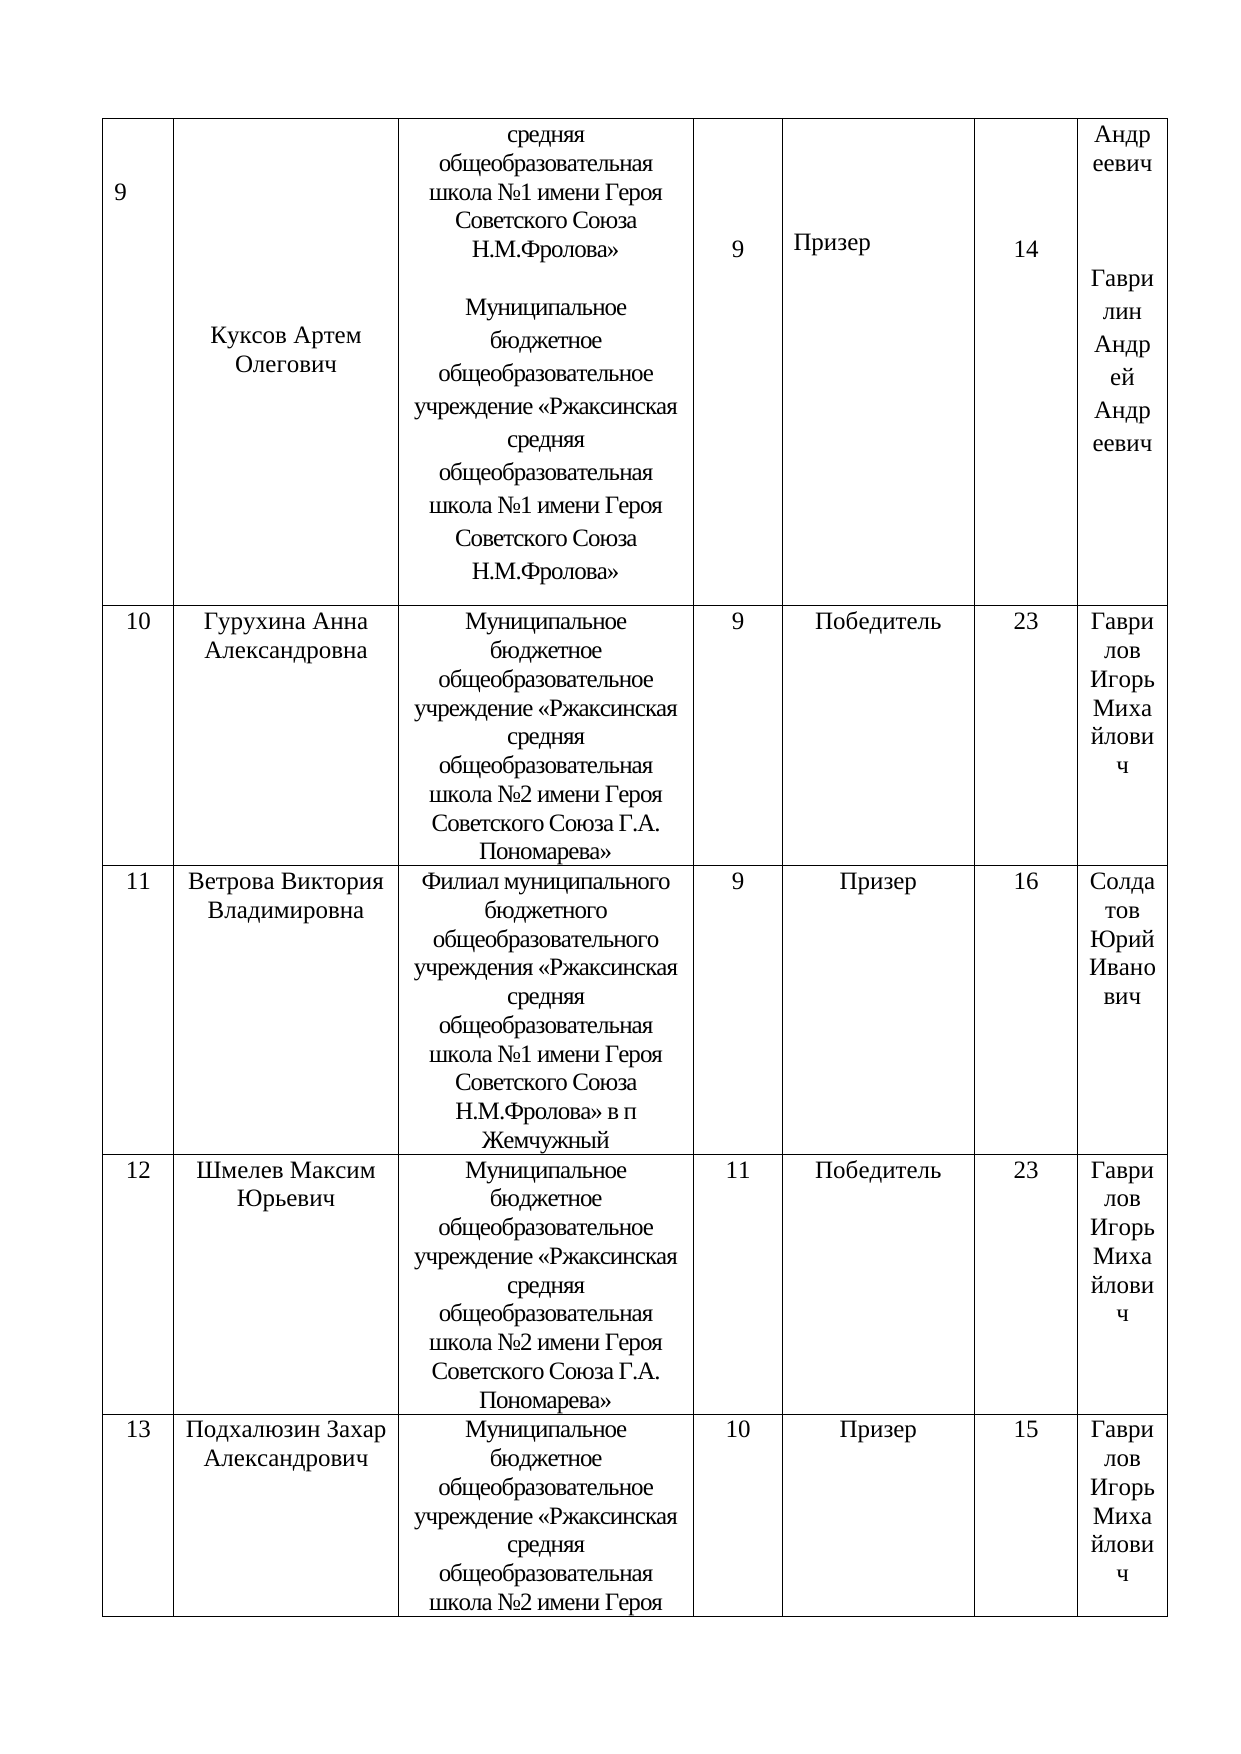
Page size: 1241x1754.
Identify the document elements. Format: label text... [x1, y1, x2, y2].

table_cell Андреевич Гаврилин Андрей Андреевич [1078, 119, 1167, 605]
table_cell 23 [975, 1155, 1077, 1413]
table_cell Призер [783, 1415, 974, 1616]
table_cell Муниципальное бюджетное общеобразовательное учреждение «Ржаксинская средняя общеобразовательная школа №2 имени Героя Советского Союза Г.А. Пономарева» [399, 606, 693, 865]
table_cell Солдатов Юрий Иванович [1078, 866, 1167, 1154]
table_cell Гаврилов Игорь Михайлович [1078, 1415, 1167, 1616]
table_cell Муниципальное бюджетное общеобразовательное учреждение «Ржаксинская средняя общеобразовательная школа №2 имени Героя [399, 1415, 693, 1616]
table_cell средняя общеобразовательная школа №1 имени Героя Советского Союза Н.М.Фролова» Муниципальное бюджетное общеобразовательное учреждение «Ржаксинская средняя общеобразовательная школа №1 имени Героя Советского Союза Н.М.Фролова» [399, 119, 693, 605]
table_cell 9 [694, 866, 782, 1154]
table_cell 15 [975, 1415, 1077, 1616]
table_cell [1168, 1154, 1240, 1413]
table_cell 10 [694, 1415, 782, 1616]
table_cell Филиал муниципального бюджетного общеобразовательного учреждения «Ржаксинская средняя общеобразовательная школа №1 имени Героя Советского Союза Н.М.Фролова» в п Жемчужный [399, 866, 693, 1154]
table_cell 12 [103, 1155, 173, 1413]
table_cell [1168, 1414, 1240, 1616]
table_cell 10 [103, 606, 173, 865]
table_cell Призер [783, 866, 974, 1154]
table_cell 9 [694, 119, 782, 605]
table_cell Гаврилов Игорь Михайлович [1078, 1155, 1167, 1413]
table_cell Призер [783, 119, 974, 605]
table_cell Победитель [783, 1155, 974, 1413]
table_cell Гаврилов Игорь Михайлович [1078, 606, 1167, 865]
table_cell 11 [694, 1155, 782, 1413]
table_cell 13 [103, 1415, 173, 1616]
table_cell [1168, 605, 1240, 865]
table_cell Победитель [783, 606, 974, 865]
table_cell 23 [975, 606, 1077, 865]
table_cell 14 [975, 119, 1077, 605]
table_cell 16 [975, 866, 1077, 1154]
table_cell 9 [103, 119, 173, 605]
table_cell [1168, 865, 1240, 1154]
table_cell 11 [103, 866, 173, 1154]
table_cell Муниципальное бюджетное общеобразовательное учреждение «Ржаксинская средняя общеобразовательная школа №2 имени Героя Советского Союза Г.А. Пономарева» [399, 1155, 693, 1413]
table_cell Шмелев Максим Юрьевич [174, 1155, 398, 1413]
table_cell Ветрова Виктория Владимировна [174, 866, 398, 1154]
table_cell 9 [694, 606, 782, 865]
table_cell Гурухина Анна Александровна [174, 606, 398, 865]
table_cell Подхалюзин Захар Александрович [174, 1415, 398, 1616]
table_cell [1168, 118, 1240, 605]
table_cell Куксов Артем Олегович [174, 119, 398, 605]
